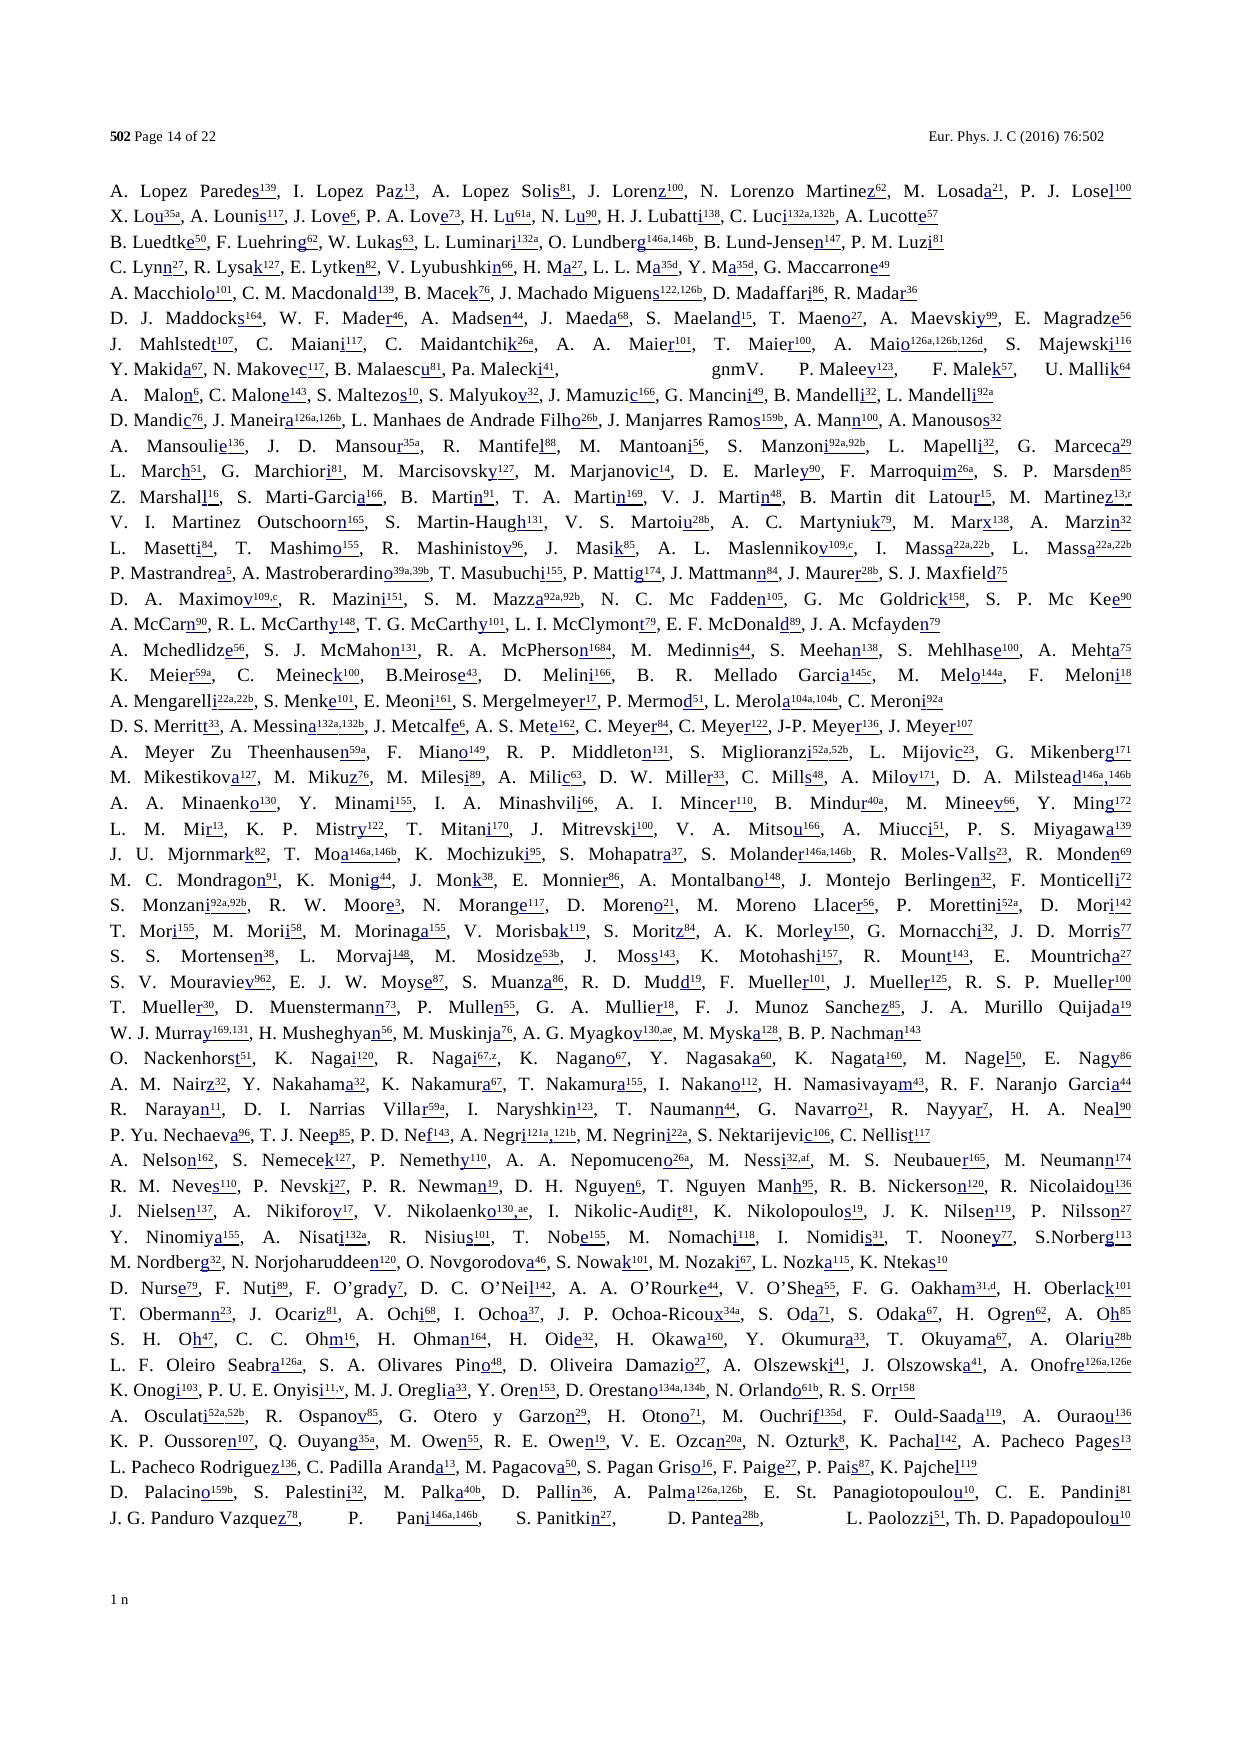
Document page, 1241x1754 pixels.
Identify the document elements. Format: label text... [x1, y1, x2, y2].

list Malon6, C. Malone143, S. Maltezos10, S. Malyukov32, J. Mamuzic166, G. Mancini49, B. Mandelli32, L. Mandelli92a [109, 381, 1132, 406]
list Mandic76, J. Maneira126a,126b, L. Manhaes de Andrade Filho26b, J. Manjarres Ramos159b, A. Mann100, A. Manousos32 [109, 406, 1132, 432]
text Eur. Phys. J. C (2016) 76:502 [928, 129, 1140, 144]
list Lopez Paredes139, I. Lopez Paz13, A. Lopez Solis81, J. Lorenz100, N. Lorenzo Martinez62, M. Losada21, P. J. Losel100 X. Lou35a, A. Lounis117, J. Love6, P. A. Love73, H. Lu61a, N. Lu90, H. J. Lubatti138, C. Luci132a,132b, A. Lucotte57 [109, 177, 1132, 228]
text 1 n [110, 1592, 199, 1607]
list Mchedlidze56, S. J. McMahon131, R. A. McPherson1684, M. Medinnis44, S. Meehan138, S. Mehlhase100, A. Mehta75 K. Meier59a, C. Meineck100, B.Meirose43, D. Melini166, B. R. Mellado Garcia145c, M. Melo144a, F. Meloni18 A. Mengarelli22a,22b, S. Menke101, E. Meoni161, S. Mergelmeyer17, P. Mermod51, L. Merola104a,104b, C. Meroni92a [109, 636, 1132, 712]
list S. Merritt33, A. Messina132a,132b, J. Metcalfe6, A. S. Mete162, C. Meyer84, C. Meyer122, J-P. Meyer136, J. Meyer107 [109, 712, 1132, 738]
list Nelson162, S. Nemecek127, P. Nemethy110, A. A. Nepomuceno26a, M. Nessi32,af, M. S. Neubauer165, M. Neumann174 R. M. Neves110, P. Nevski27, P. R. Newman19, D. H. Nguyen6, T. Nguyen Manh95, R. B. Nickerson120, R. Nicolaidou136 J. Nielsen137, A. Nikiforov17, V. Nikolaenko130,ae, I. Nikolic-Audit81, K. Nikolopoulos19, J. K. Nilsen119, P. Nilsson27 Y. Ninomiya155, A. Nisati132a, R. Nisius101, T. Nobe155, M. Nomachi118, I. Nomidis31, T. Nooney77, S.Norberg113 M. Nordberg32, N. Norjoharuddeen120, O. Novgorodova46, S. Nowak101, M. Nozaki67, L. Nozka115, K. Ntekas10 [109, 1146, 1132, 1274]
list Meyer Zu Theenhausen59a, F. Miano149, R. P. Middleton131, S. Miglioranzi52a,52b, L. Mijovic23, G. Mikenberg171 M. Mikestikova127, M. Mikuz76, M. Milesi89, A. Milic63, D. W. Miller33, C. Mills48, A. Milov171, D. A. Milstead146a,146b A. A. Minaenko130, Y. Minami155, I. A. Minashvili66, A. I. Mincer110, B. Mindur40a, M. Mineev66, Y. Ming172 L. M. Mir13, K. P. Mistry122, T. Mitani170, J. Mitrevski100, V. A. Mitsou166, A. Miucci51, P. S. Miyagawa139 J. U. Mjornmark82, T. Moa146a,146b, K. Mochizuki95, S. Mohapatra37, S. Molander146a,146b, R. Moles-Valls23, R. Monden69 M. C. Mondragon91, K. Monig44, J. Monk38, E. Monnier86, A. Montalbano148, J. Montejo Berlingen32, F. Monticelli72 S. Monzani92a,92b, R. W. Moore3, N. Morange117, D. Moreno21, M. Moreno Llacer56, P. Morettini52a, D. Mori142 T. Mori155, M. Morii58, M. Morinaga155, V. Morisbak119, S. Moritz84, A. K. Morley150, G. Mornacchi32, J. D. Morris77 S. S. Mortensen38, L. Morvaj148, M. Mosidze53b, J. Moss143, K. Motohashi157, R. Mount143, E. Mountricha27 S. V. Mouraviev962, E. J. W. Moyse87, S. Muanza86, R. D. Mudd19, F. Mueller101, J. Mueller125, R. S. P. Mueller100 T. Mueller30, D. Muenstermann73, P. Mullen55, G. A. Mullier18, F. J. Munoz Sanchez85, J. A. Murillo Quijada19 W. J. Murray169,131, H. Musheghyan56, M. Muskinja76, A. G. Myagkov130,ae, M. Myska128, B. P. Nachman143 [109, 738, 1132, 1044]
list J. Maddocks164, W. F. Mader46, A. Madsen44, J. Maeda68, S. Maeland15, T. Maeno27, A. Maevskiy99, E. Magradze56 J. Mahlstedt107, C. Maiani117, C. Maidantchik26a, A. A. Maier101, T. Maier100, A. Maio126a,126b,126d, S. Majewski116 Y. Makida67, N. Makovec117, B. Malaescu81, Pa. Malecki41, gnmV. P. Maleev123, F. Malek57, U. Mallik64 [109, 304, 1132, 381]
list Luedtke50, F. Luehring62, W. Lukas63, L. Luminari132a, O. Lundberg146a,146b, B. Lund-Jensen147, P. M. Luzi81 [109, 228, 1132, 253]
text 502 Page 14 of 22 [110, 130, 253, 144]
list Osculati52a,52b, R. Ospanov85, G. Otero y Garzon29, H. Otono71, M. Ouchrif135d, F. Ould-Saada119, A. Ouraou136 K. P. Oussoren107, Q. Ouyang35a, M. Owen55, R. E. Owen19, V. E. Ozcan20a, N. Ozturk8, K. Pachal142, A. Pacheco Pages13 L. Pacheco Rodriguez136, C. Padilla Aranda13, M. Pagacova50, S. Pagan Griso16, F. Paige27, P. Pais87, K. Pajchel119 [109, 1402, 1132, 1478]
list Mansoulie136, J. D. Mansour35a, R. Mantifel88, M. Mantoani56, S. Manzoni92a,92b, L. Mapelli32, G. Marceca29 L. March51, G. Marchiori81, M. Marcisovsky127, M. Marjanovic14, D. E. Marley90, F. Marroquim26a, S. P. Marsden85 Z. Marshall16, S. Marti-Garcia166, B. Martin91, T. A. Martin169, V. J. Martin48, B. Martin dit Latour15, M. Martinez13,r V. I. Martinez Outschoorn165, S. Martin-Haugh131, V. S. Martoiu28b, A. C. Martyniuk79, M. Marx138, A. Marzin32 L. Masetti84, T. Mashimo155, R. Mashinistov96, J. Masik85, A. L. Maslennikov109,c, I. Massa22a,22b, L. Massa22a,22b P. Mastrandrea5, A. Mastroberardino39a,39b, T. Masubuchi155, P. Mattig174, J. Mattmann84, J. Maurer28b, S. J. Maxfield75 [109, 432, 1132, 585]
list Nurse79, F. Nuti89, F. O’grady7, D. C. O’Neil142, A. A. O’Rourke44, V. O’Shea55, F. G. Oakham31,d, H. Oberlack101 T. Obermann23, J. Ocariz81, A. Ochi68, I. Ochoa37, J. P. Ochoa-Ricoux34a, S. Oda71, S. Odaka67, H. Ogren62, A. Oh85 S. H. Oh47, C. C. Ohm16, H. Ohman164, H. Oide32, H. Okawa160, Y. Okumura33, T. Okuyama67, A. Olariu28b L. F. Oleiro Seabra126a, S. A. Olivares Pino48, D. Oliveira Damazio27, A. Olszewski41, J. Olszowska41, A. Onofre126a,126e K. Onogi103, P. U. E. Onyisi11,v, M. J. Oreglia33, Y. Oren153, D. Orestano134a,134b, N. Orlando61b, R. S. Orr158 [109, 1274, 1132, 1402]
text O. Nackenhorst51, K. Nagai120, R. Nagai67,z, K. Nagano67, Y. Nagasaka60, K. Nagata160, M. Nagel50, E. Nagy86 A. M. Nairz32, Y. Nakahama32, K. Nakamura67, T. Nakamura155, I. Nakano112, H. Namasivayam43, R. F. Naranjo Garcia44 R. Narayan11, D. I. Narrias Villar59a, I. Naryshkin123, T. Naumann44, G. Navarro21, R. Nayyar7, H. A. Neal90 P. Yu. Nechaeva96, T. J. Neep85, P. D. Nef143, A. Negri121a,121b, M. Negrini22a, S. Nektarijevic106, C. Nellist117 [109, 1044, 1132, 1146]
list Lynn27, R. Lysak127, E. Lytken82, V. Lyubushkin66, H. Ma27, L. L. Ma35d, Y. Ma35d, G. Maccarrone49 [109, 253, 1132, 279]
list Palacino159b, S. Palestini32, M. Palka40b, D. Pallin36, A. Palma126a,126b, E. St. Panagiotopoulou10, C. E. Pandini81 J. G. Panduro Vazquez78, P. Pani146a,146b, S. Panitkin27, D. Pantea28b, L. Paolozzi51, Th. D. Papadopoulou10 [109, 1478, 1132, 1529]
list A. Maximov109,c, R. Mazini151, S. M. Mazza92a,92b, N. C. Mc Fadden105, G. Mc Goldrick158, S. P. Mc Kee90 A. McCarn90, R. L. McCarthy148, T. G. McCarthy101, L. I. McClymont79, E. F. McDonald89, J. A. Mcfayden79 [109, 585, 1132, 636]
list Macchiolo101, C. M. Macdonald139, B. Macek76, J. Machado Miguens122,126b, D. Madaffari86, R. Madar36 [109, 279, 1132, 304]
